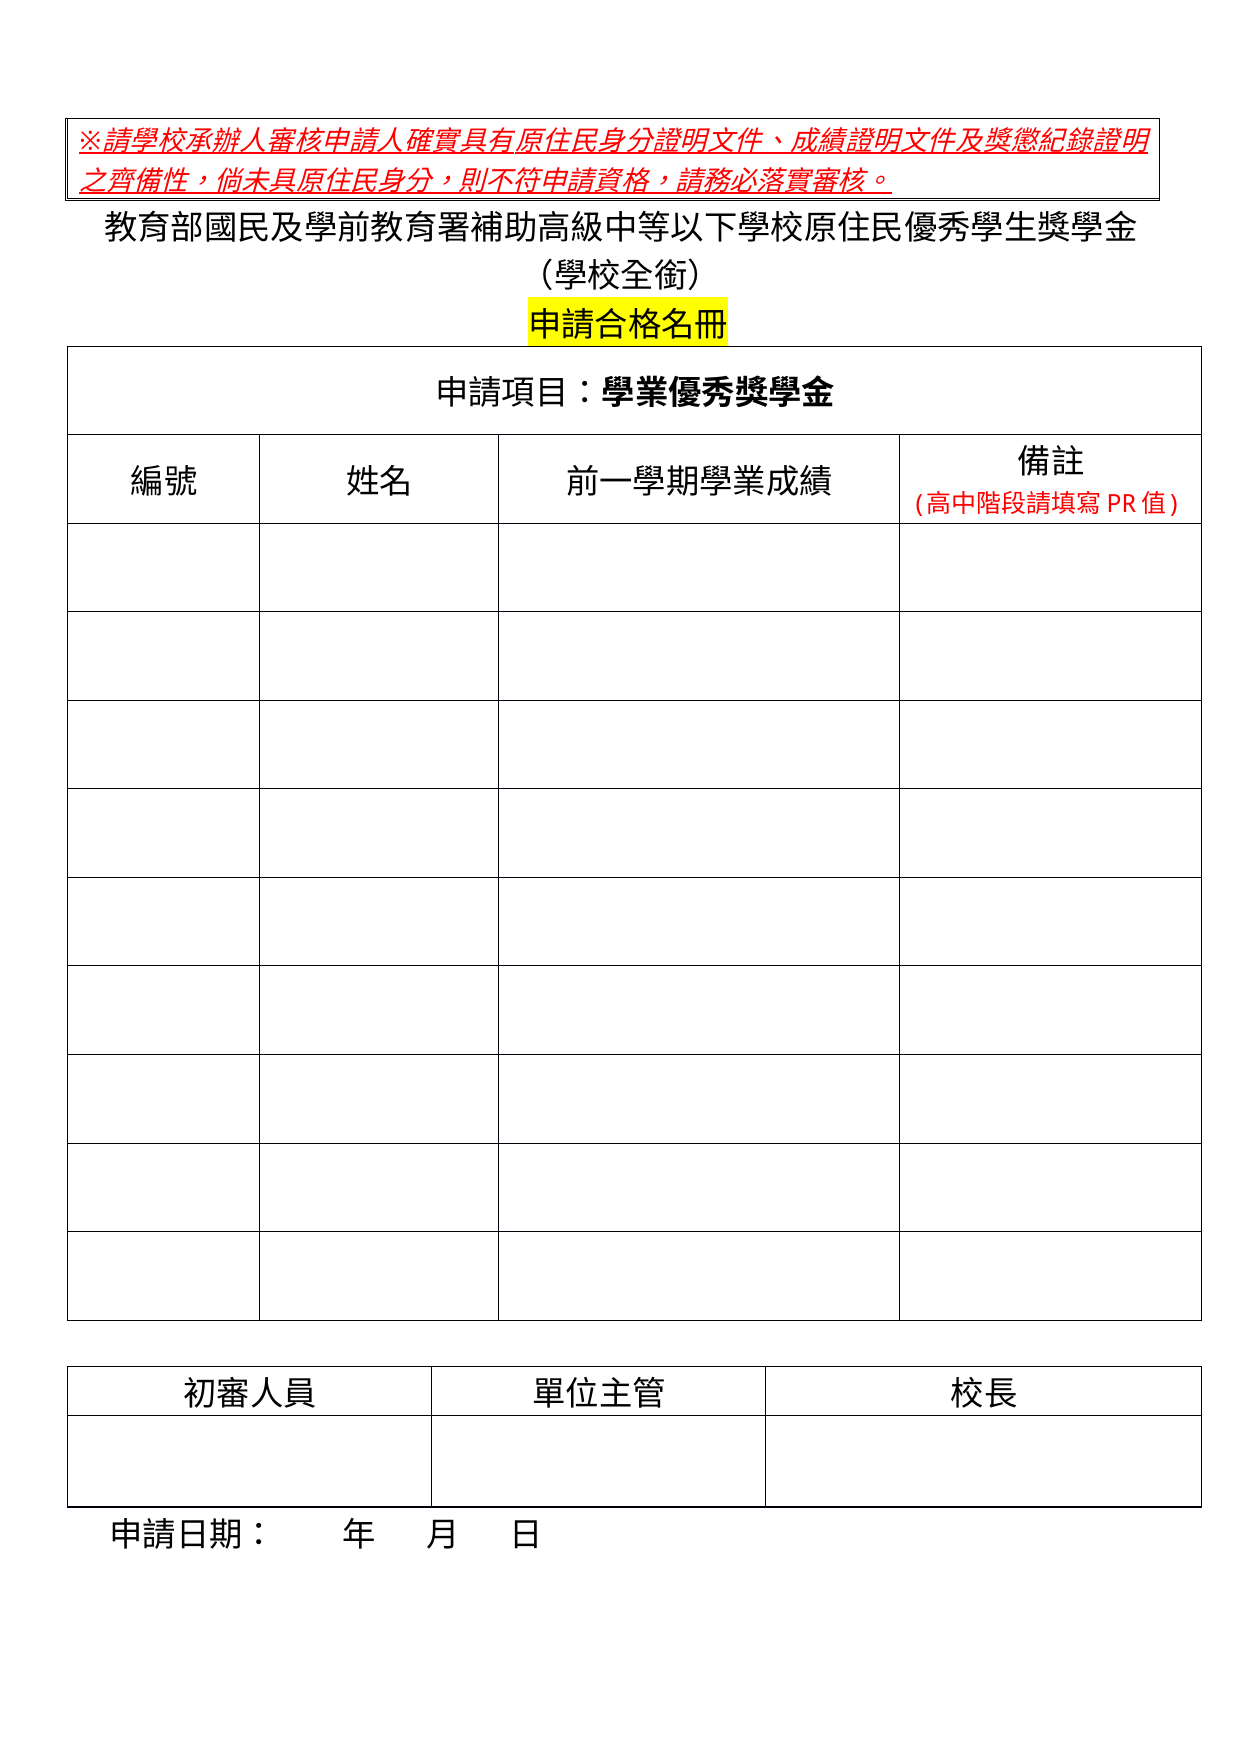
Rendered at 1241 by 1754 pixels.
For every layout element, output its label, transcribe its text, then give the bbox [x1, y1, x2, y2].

table_cell [68, 1144, 259, 1231]
table_cell [499, 1232, 899, 1319]
table_cell [68, 789, 259, 877]
table_cell [260, 1055, 498, 1142]
table_cell [260, 966, 498, 1054]
table_cell [900, 966, 1201, 1054]
text 教育部國民及學前教育署補助高級中等以下學校原住民優秀學生獎學金 [95, 201, 1146, 249]
table_cell [499, 1144, 899, 1231]
table_cell [432, 1416, 765, 1506]
table_cell [499, 878, 899, 965]
table_cell [260, 701, 498, 788]
table_cell 前一學期學業成績 [499, 435, 899, 523]
table_cell 姓名 [260, 435, 498, 523]
text 申請合格名冊 [109, 297, 1146, 346]
table_cell [260, 1232, 498, 1319]
table_cell [900, 612, 1201, 700]
table_cell 編號 [68, 435, 259, 523]
table_cell [68, 966, 259, 1054]
table_cell [499, 612, 899, 700]
table_cell [260, 524, 498, 611]
table_cell [900, 1144, 1201, 1231]
table_cell [68, 612, 259, 700]
text （學校全銜） [95, 249, 1146, 297]
table_cell [260, 1144, 498, 1231]
table_cell [499, 789, 899, 877]
table_header 單位主管 [432, 1367, 765, 1415]
table_header 校長 [766, 1367, 1201, 1415]
table_cell [900, 1055, 1201, 1142]
table_cell [68, 1416, 431, 1506]
table_header 申請項目：學業優秀獎學金 [68, 347, 1201, 434]
table_cell [260, 789, 498, 877]
table_header 初審人員 [68, 1367, 431, 1415]
table_cell [260, 878, 498, 965]
table_cell [900, 878, 1201, 965]
text 申請日期： 年 月 日 [109, 1508, 1146, 1556]
table_cell ※請學校承辦人審核申請人確實具有原住民身分證明文件、成績證明文件及獎懲紀錄證明之齊備性，倘未具原住民身分，則不符申請資格，請務必落實審核。 [68, 119, 1159, 198]
table_cell [68, 1055, 259, 1142]
table_cell [68, 701, 259, 788]
table_cell [499, 701, 899, 788]
table_cell [260, 612, 498, 700]
table_cell [900, 701, 1201, 788]
table_cell [900, 789, 1201, 877]
table_cell [766, 1416, 1201, 1506]
table_cell [499, 524, 899, 611]
table_cell [900, 524, 1201, 611]
table_cell [68, 1232, 259, 1319]
table_cell 備註 (高中階段請填寫PR值) 全文完 [900, 435, 1201, 523]
table_cell [499, 966, 899, 1054]
table_cell [68, 524, 259, 611]
table_cell [68, 878, 259, 965]
table_cell [900, 1232, 1201, 1319]
table_cell [499, 1055, 899, 1142]
